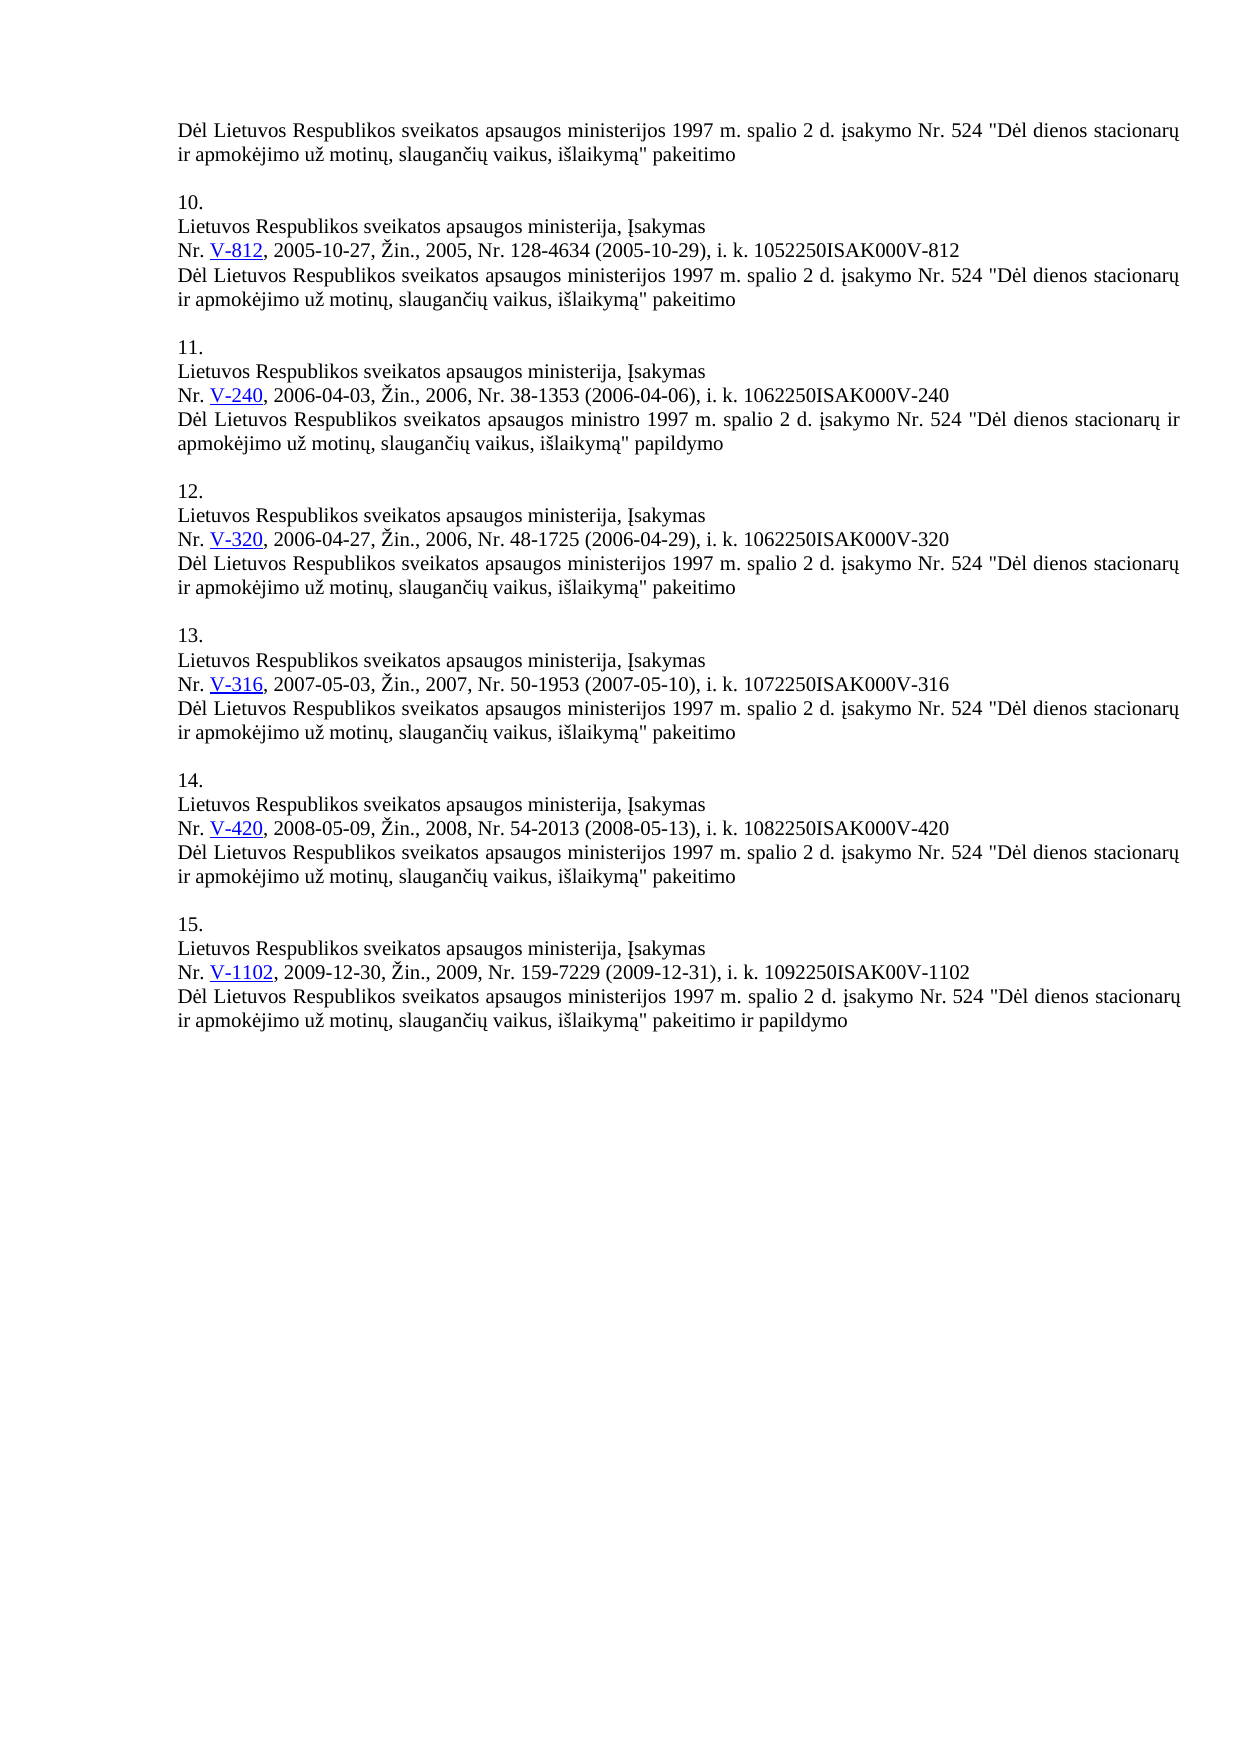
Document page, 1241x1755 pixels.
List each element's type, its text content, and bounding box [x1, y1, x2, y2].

text Nr. V-812, 2005-10-27, Žin., 2005, Nr. 128-4634 (2005-10-29), i. k. 1052250ISAK000V-812 [177, 238, 1181, 262]
text Dėl Lietuvos Respublikos sveikatos apsaugos ministro 1997 m. spalio 2 d. įsakymo Nr. 524 "Dėl dienos stacionarų ir apmokėjimo už motinų, slaugančių vaikus, išlaikymą" papildymo [177, 407, 1181, 455]
text Dėl Lietuvos Respublikos sveikatos apsaugos ministerijos 1997 m. spalio 2 d. įsakymo Nr. 524 "Dėl dienos stacionarų ir apmokėjimo už motinų, slaugančių vaikus, išlaikymą" pakeitimo ir papildymo [177, 984, 1181, 1032]
text Lietuvos Respublikos sveikatos apsaugos ministerija, Įsakymas [177, 936, 1181, 960]
text Nr. V-320, 2006-04-27, Žin., 2006, Nr. 48-1725 (2006-04-29), i. k. 1062250ISAK000V-320 [177, 527, 1181, 551]
text 11. [177, 335, 1181, 359]
text Dėl Lietuvos Respublikos sveikatos apsaugos ministerijos 1997 m. spalio 2 d. įsakymo Nr. 524 "Dėl dienos stacionarų ir apmokėjimo už motinų, slaugančių vaikus, išlaikymą" pakeitimo [177, 551, 1181, 599]
text Dėl Lietuvos Respublikos sveikatos apsaugos ministerijos 1997 m. spalio 2 d. įsakymo Nr. 524 "Dėl dienos stacionarų ir apmokėjimo už motinų, slaugančių vaikus, išlaikymą" pakeitimo [177, 696, 1181, 744]
text Nr. V-316, 2007-05-03, Žin., 2007, Nr. 50-1953 (2007-05-10), i. k. 1072250ISAK000V-316 [177, 672, 1181, 696]
text 10. [177, 190, 1181, 214]
text Lietuvos Respublikos sveikatos apsaugos ministerija, Įsakymas [177, 792, 1181, 816]
text Nr. V-420, 2008-05-09, Žin., 2008, Nr. 54-2013 (2008-05-13), i. k. 1082250ISAK000V-420 [177, 816, 1181, 840]
text Lietuvos Respublikos sveikatos apsaugos ministerija, Įsakymas [177, 359, 1181, 383]
text Lietuvos Respublikos sveikatos apsaugos ministerija, Įsakymas [177, 214, 1181, 238]
text 14. [177, 768, 1181, 792]
text 12. [177, 479, 1181, 503]
text Lietuvos Respublikos sveikatos apsaugos ministerija, Įsakymas [177, 647, 1181, 672]
text Nr. V-240, 2006-04-03, Žin., 2006, Nr. 38-1353 (2006-04-06), i. k. 1062250ISAK000V-240 [177, 383, 1181, 407]
text 15. [177, 912, 1181, 936]
text Dėl Lietuvos Respublikos sveikatos apsaugos ministerijos 1997 m. spalio 2 d. įsakymo Nr. 524 "Dėl dienos stacionarų ir apmokėjimo už motinų, slaugančių vaikus, išlaikymą" pakeitimo [177, 118, 1181, 166]
text Dėl Lietuvos Respublikos sveikatos apsaugos ministerijos 1997 m. spalio 2 d. įsakymo Nr. 524 "Dėl dienos stacionarų ir apmokėjimo už motinų, slaugančių vaikus, išlaikymą" pakeitimo [177, 840, 1181, 888]
text Lietuvos Respublikos sveikatos apsaugos ministerija, Įsakymas [177, 503, 1181, 527]
text Dėl Lietuvos Respublikos sveikatos apsaugos ministerijos 1997 m. spalio 2 d. įsakymo Nr. 524 "Dėl dienos stacionarų ir apmokėjimo už motinų, slaugančių vaikus, išlaikymą" pakeitimo [177, 262, 1181, 311]
text 13. [177, 623, 1181, 647]
text Nr. V-1102, 2009-12-30, Žin., 2009, Nr. 159-7229 (2009-12-31), i. k. 1092250ISAK00V-1102 [177, 960, 1181, 984]
